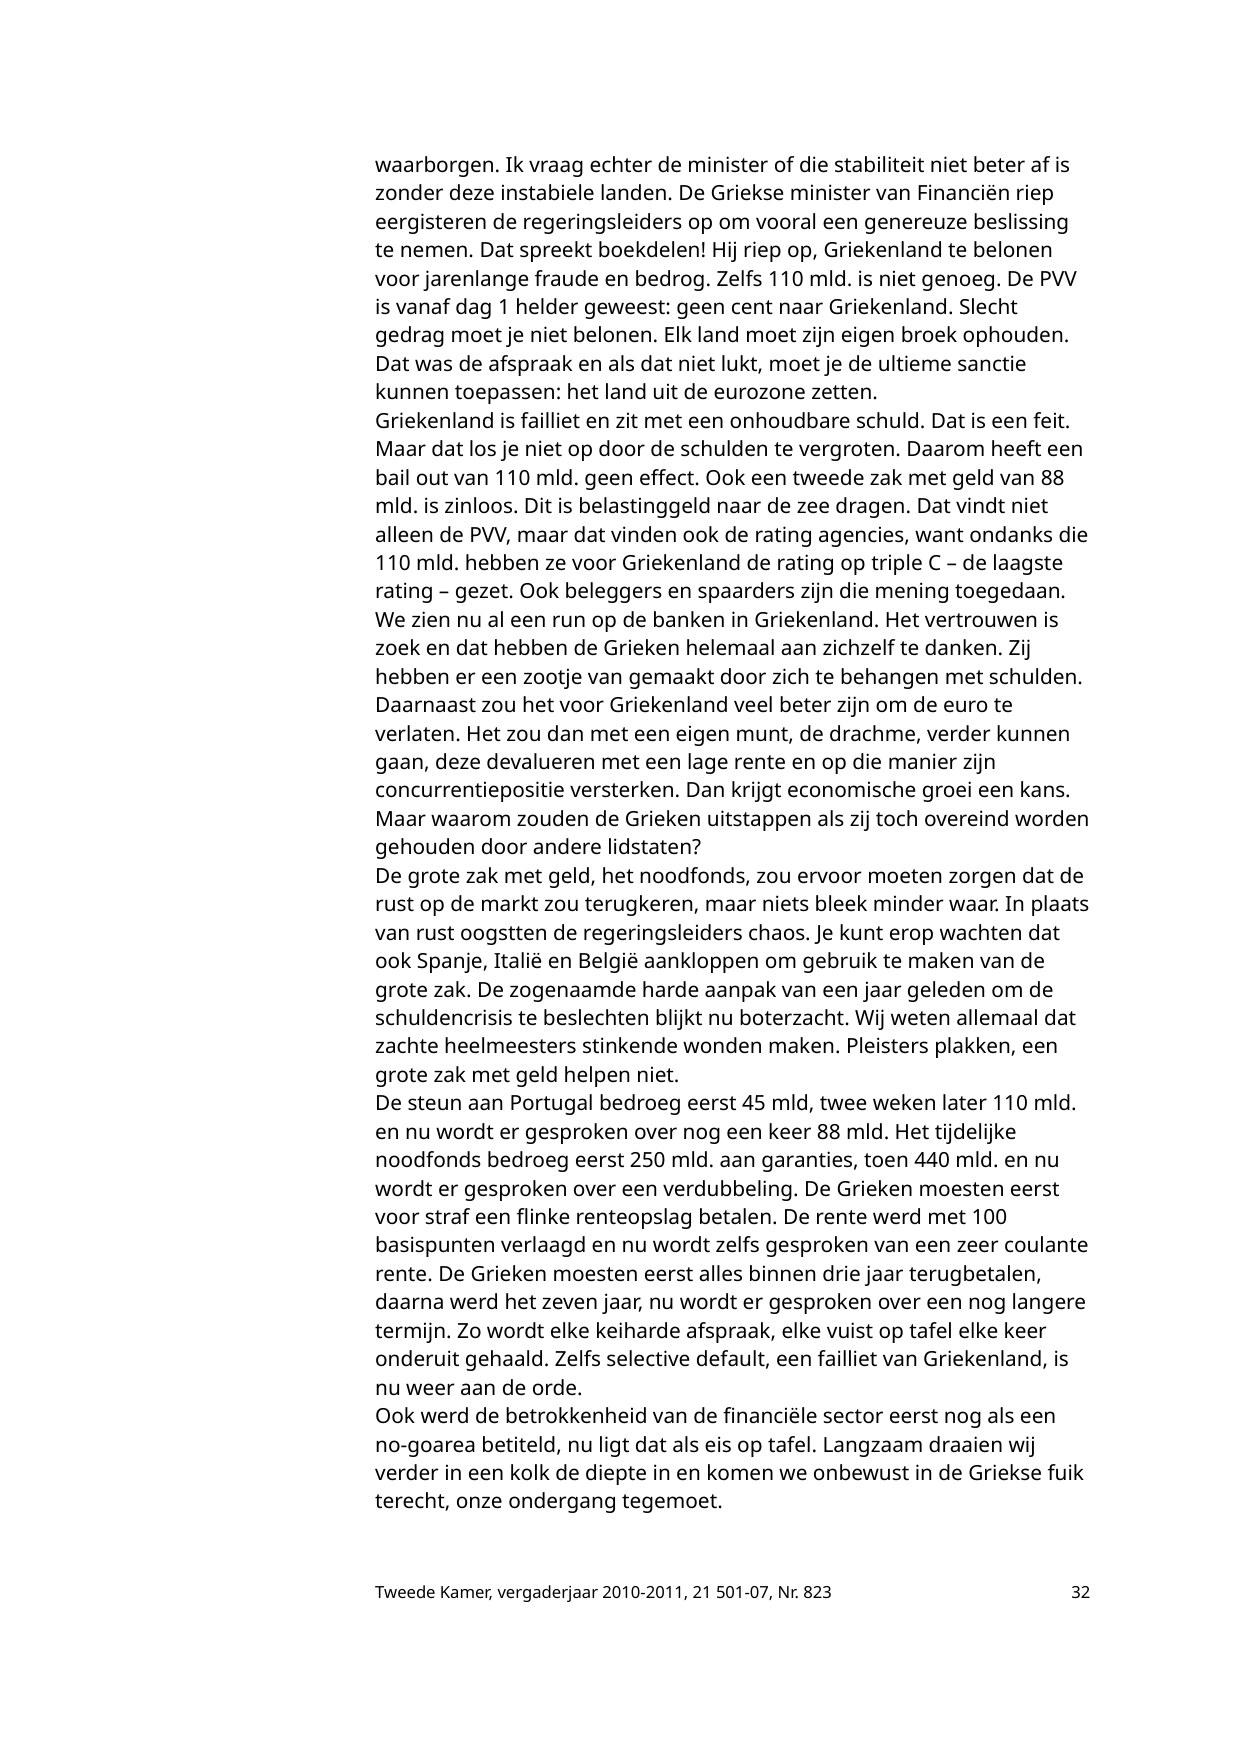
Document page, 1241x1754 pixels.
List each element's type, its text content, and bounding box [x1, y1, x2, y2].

text Griekenland is failliet en zit met een onhoudbare schuld. Dat is een feit. Maar dat los je niet op door de schulden te vergroten. Daarom heeft een bail out van 110 mld. geen effect. Ook een tweede zak met geld van 88 mld. is zinloos. Dit is belastinggeld naar de zee dragen. Dat vindt niet alleen de PVV, maar dat vinden ook de rating agencies, want ondanks die 110 mld. hebben ze voor Griekenland de rating op triple C – de laagste rating – gezet. Ook beleggers en spaarders zijn die mening toegedaan. We zien nu al een run op de banken in Griekenland. Het vertrouwen is zoek en dat hebben de Grieken helemaal aan zichzelf te danken. Zij hebben er een zootje van gemaakt door zich te behangen met schulden. Daarnaast zou het voor Griekenland veel beter zijn om de euro te verlaten. Het zou dan met een eigen munt, de drachme, verder kunnen gaan, deze devalueren met een lage rente en op die manier zijn concurrentiepositie versterken. Dan krijgt economische groei een kans. Maar waarom zouden de Grieken uitstappen als zij toch overeind worden gehouden door andere lidstaten? [375, 406, 1090, 861]
text De steun aan Portugal bedroeg eerst 45 mld, twee weken later 110 mld. en nu wordt er gesproken over nog een keer 88 mld. Het tijdelijke noodfonds bedroeg eerst 250 mld. aan garanties, toen 440 mld. en nu wordt er gesproken over een verdubbeling. De Grieken moesten eerst voor straf een flinke renteopslag betalen. De rente werd met 100 basispunten verlaagd en nu wordt zelfs gesproken van een zeer coulante rente. De Grieken moesten eerst alles binnen drie jaar terugbetalen, daarna werd het zeven jaar, nu wordt er gesproken over een nog langere termijn. Zo wordt elke keiharde afspraak, elke vuist op tafel elke keer onderuit gehaald. Zelfs selective default, een failliet van Griekenland, is nu weer aan de orde. [375, 1088, 1090, 1401]
text waarborgen. Ik vraag echter de minister of die stabiliteit niet beter af is zonder deze instabiele landen. De Griekse minister van Financiën riep eergisteren de regeringsleiders op om vooral een genereuze beslissing te nemen. Dat spreekt boekdelen! Hij riep op, Griekenland te belonen voor jarenlange fraude en bedrog. Zelfs 110 mld. is niet genoeg. De PVV is vanaf dag 1 helder geweest: geen cent naar Griekenland. Slecht gedrag moet je niet belonen. Elk land moet zijn eigen broek ophouden. Dat was de afspraak en als dat niet lukt, moet je de ultieme sanctie kunnen toepassen: het land uit de eurozone zetten. [375, 150, 1090, 406]
text De grote zak met geld, het noodfonds, zou ervoor moeten zorgen dat de rust op de markt zou terugkeren, maar niets bleek minder waar. In plaats van rust oogstten de regeringsleiders chaos. Je kunt erop wachten dat ook Spanje, Italië en België aankloppen om gebruik te maken van de grote zak. De zogenaamde harde aanpak van een jaar geleden om de schuldencrisis te beslechten blijkt nu boterzacht. Wij weten allemaal dat zachte heelmeesters stinkende wonden maken. Pleisters plakken, een grote zak met geld helpen niet. [375, 861, 1090, 1088]
text Ook werd de betrokkenheid van de financiële sector eerst nog als een no-goarea betiteld, nu ligt dat als eis op tafel. Langzaam draaien wij verder in een kolk de diepte in en komen we onbewust in de Griekse fuik terecht, onze ondergang tegemoet. [375, 1401, 1090, 1515]
